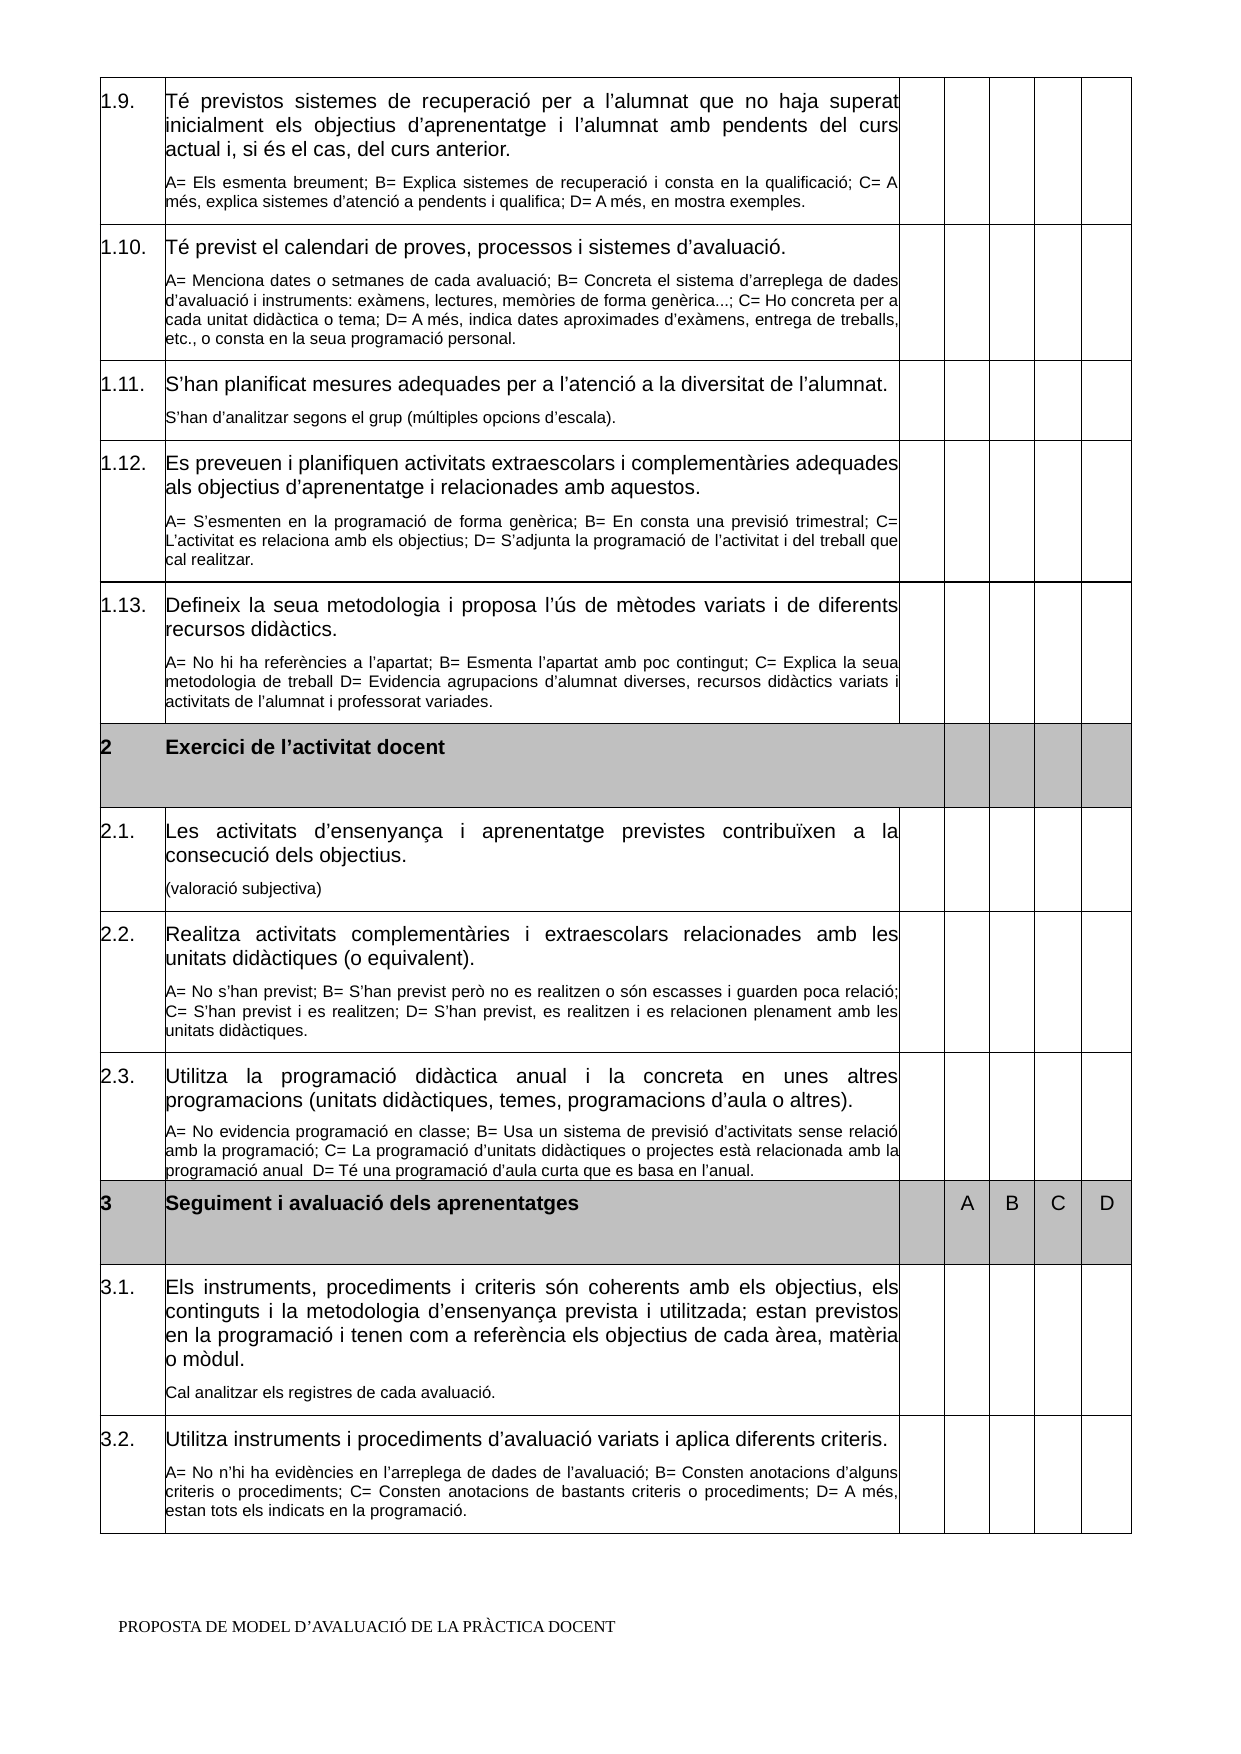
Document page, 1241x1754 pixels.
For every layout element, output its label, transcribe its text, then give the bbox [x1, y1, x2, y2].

table_cell [900, 724, 944, 807]
table_cell Els instruments, procediments i criteris són coherents amb els objectius, els continguts i la metodologia d’ensenyança prevista i utilitzada; estan previstos en la programació i tenen com a referència els objectius de cada àrea, matèria o mòdul. Cal analitzar els registres de cada avaluació. [166, 1265, 899, 1415]
table_cell [1082, 78, 1131, 223]
table_cell [990, 1416, 1034, 1533]
table_cell [990, 441, 1034, 581]
table_cell [1082, 583, 1131, 723]
table_cell [945, 808, 989, 911]
table_cell [1035, 361, 1081, 440]
table_cell [1035, 1053, 1081, 1179]
table_cell [990, 1265, 1034, 1415]
table_cell [945, 912, 989, 1052]
table_cell [1082, 724, 1131, 807]
table_cell [900, 225, 944, 360]
table_cell [990, 78, 1034, 223]
table_cell [1035, 912, 1081, 1052]
table_cell [900, 583, 944, 723]
table_cell 2.2. [101, 912, 165, 1052]
table_cell [900, 1181, 944, 1264]
table_cell [900, 1053, 944, 1179]
table_cell [1082, 361, 1131, 440]
table_cell [945, 225, 989, 360]
table_cell [900, 361, 944, 440]
table_cell [1082, 441, 1131, 581]
table_cell Seguiment i avaluació dels aprenentatges [166, 1181, 899, 1264]
table_cell [900, 1416, 944, 1533]
table_cell [900, 441, 944, 581]
table_cell [1035, 1265, 1081, 1415]
table_cell [945, 1053, 989, 1179]
table_cell Realitza activitats complementàries i extraescolars relacionades amb les unitats didàctiques (o equivalent). A= No s’han previst; B= S’han previst però no es realitzen o són escasses i guarden poca relació; C= S’han previst i es realitzen; D= S’han previst, es realitzen i es relacionen plenament amb les unitats didàctiques. [166, 912, 899, 1052]
table_cell Les activitats d’ensenyança i aprenentatge previstes contribuïxen a la consecució dels objectius. (valoració subjectiva) [166, 808, 899, 911]
table_cell 3.1. [101, 1265, 165, 1415]
table_cell 1.11. [101, 361, 165, 440]
table_cell 3 [101, 1181, 165, 1264]
table_cell C [1035, 1181, 1081, 1264]
table_cell [945, 724, 989, 807]
table_cell [1082, 912, 1131, 1052]
table_cell [900, 1265, 944, 1415]
table_cell [900, 912, 944, 1052]
table_cell [1035, 1416, 1081, 1533]
table_cell [990, 583, 1034, 723]
table_cell [1035, 78, 1081, 223]
table_cell Es preveuen i planifiquen activitats extraescolars i complementàries adequades als objectius d’aprenentatge i relacionades amb aquestos. A= S’esmenten en la programació de forma genèrica; B= En consta una previsió trimestral; C= L’activitat es relaciona amb els objectius; D= S’adjunta la programació de l’activitat i del treball que cal realitzar. [166, 441, 899, 581]
table_cell [1082, 1265, 1131, 1415]
table_cell 2 [101, 724, 165, 807]
table_cell [990, 912, 1034, 1052]
table_cell S’han planificat mesures adequades per a l’atenció a la diversitat de l’alumnat. S’han d’analitzar segons el grup (múltiples opcions d’escala). [166, 361, 899, 440]
table_cell [990, 808, 1034, 911]
table_cell [990, 361, 1034, 440]
table_cell [1082, 1416, 1131, 1533]
table_cell D [1082, 1181, 1131, 1264]
table_cell [945, 1265, 989, 1415]
table_cell Exercici de l’activitat docent [165, 724, 900, 807]
table_cell [990, 724, 1034, 807]
table_cell Defineix la seua metodologia i proposa l’ús de mètodes variats i de diferents recursos didàctics. A= No hi ha referències a l’apartat; B= Esmenta l’apartat amb poc contingut; C= Explica la seua metodologia de treball D= Evidencia agrupacions d’alumnat diverses, recursos didàctics variats i activitats de l’alumnat i professorat variades. [166, 583, 899, 723]
table_cell 3.2. [101, 1416, 165, 1533]
table_cell 1.13. [101, 583, 165, 723]
table_cell 1.9. [101, 78, 165, 223]
table_cell 2.3. [101, 1053, 165, 1179]
table_cell Utilitza instruments i procediments d’avaluació variats i aplica diferents criteris. A= No n’hi ha evidències en l’arreplega de dades de l’avaluació; B= Consten anotacions d’alguns criteris o procediments; C= Consten anotacions de bastants criteris o procediments; D= A més, estan tots els indicats en la programació. [166, 1416, 899, 1533]
table_cell [1082, 225, 1131, 360]
table_cell Té previst el calendari de proves, processos i sistemes d’avaluació. A= Menciona dates o setmanes de cada avaluació; B= Concreta el sistema d’arreplega de dades d’avaluació i instruments: exàmens, lectures, memòries de forma genèrica...; C= Ho concreta per a cada unitat didàctica o tema; D= A més, indica dates aproximades d’exàmens, entrega de treballs, etc., o consta en la seua programació personal. [166, 225, 899, 360]
table_cell Utilitza la programació didàctica anual i la concreta en unes altres programacions (unitats didàctiques, temes, programacions d’aula o altres). A= No evidencia programació en classe; B= Usa un sistema de previsió d’activitats sense relació amb la programació; C= La programació d’unitats didàctiques o projectes està relacionada amb la programació anual D= Té una programació d’aula curta que es basa en l’anual. [166, 1053, 899, 1179]
table_cell [1082, 1053, 1131, 1179]
table_cell [945, 1416, 989, 1533]
table_cell [1035, 583, 1081, 723]
table_cell 1.10. [101, 225, 165, 360]
table_cell [945, 361, 989, 440]
table_cell [1082, 808, 1131, 911]
table_cell [945, 78, 989, 223]
table_cell [1035, 724, 1081, 807]
table_cell Té previstos sistemes de recuperació per a l’alumnat que no haja superat inicialment els objectius d’aprenentatge i l’alumnat amb pendents del curs actual i, si és el cas, del curs anterior. A= Els esmenta breument; B= Explica sistemes de recuperació i consta en la qualificació; C= A més, explica sistemes d’atenció a pendents i qualifica; D= A més, en mostra exemples. [166, 78, 899, 223]
table_cell [900, 78, 944, 223]
table_cell [1035, 808, 1081, 911]
table_cell [945, 583, 989, 723]
table_cell B [990, 1181, 1034, 1264]
table_cell [1035, 225, 1081, 360]
table_cell A [945, 1181, 989, 1264]
table_cell 1.12. [101, 441, 165, 581]
table_cell [990, 1053, 1034, 1179]
table_cell [945, 441, 989, 581]
table_cell [1035, 441, 1081, 581]
table_cell 2.1. [101, 808, 165, 911]
table_cell [900, 808, 944, 911]
table_cell [990, 225, 1034, 360]
